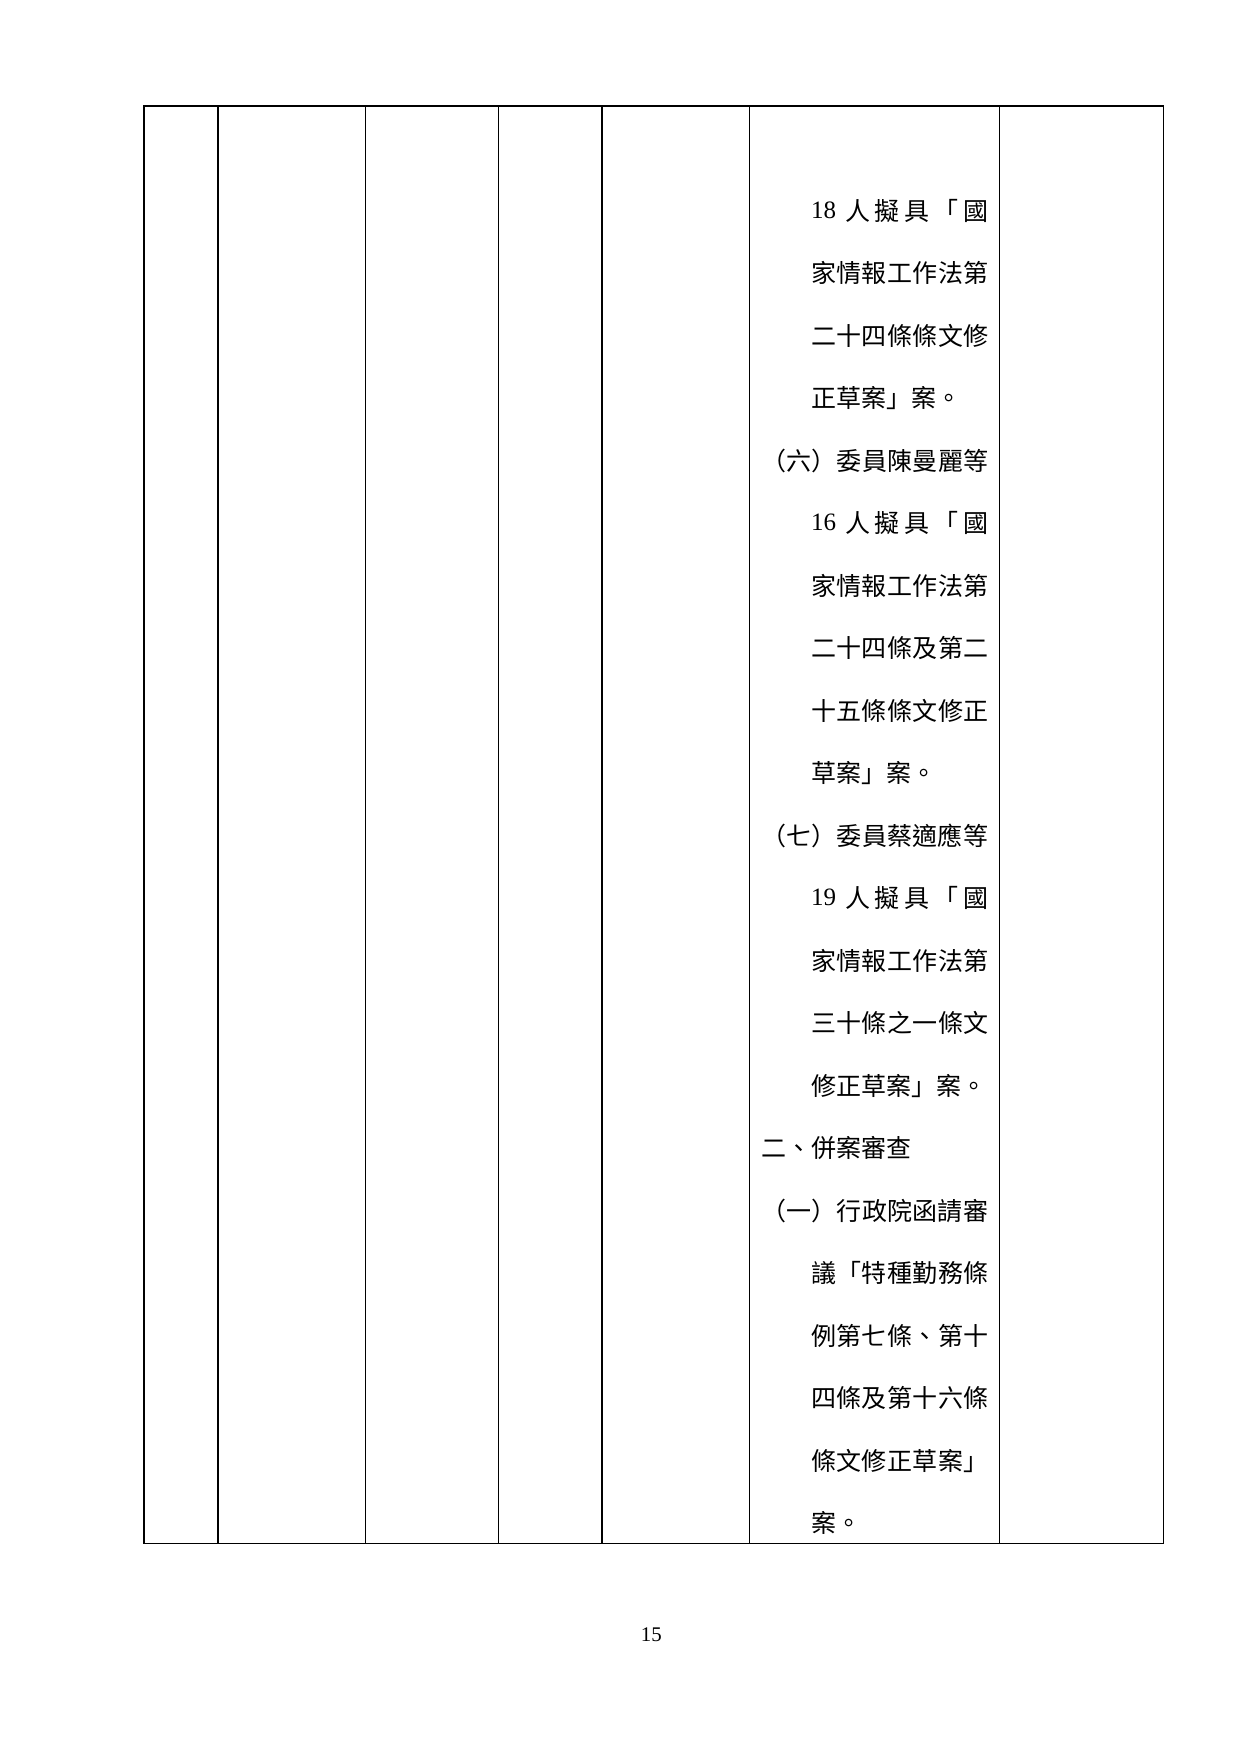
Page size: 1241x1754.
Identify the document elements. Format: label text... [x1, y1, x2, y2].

table_cell [499, 107, 601, 1543]
table_cell 18人擬具「國家情報工作法第二十四條條文修正草案」案。 （六）委員陳曼麗等16人擬具「國家情報工作法第二十四條及第二十五條條文修正草案」案。 （七）委員蔡適應等19人擬具「國家情報工作法第三十條之一條文修正草案」案。 二、併案審查 （一）行政院函請審議「特種勤務條例第七條、第十四條及第十六條條文修正草案」案。 [750, 107, 999, 1543]
table_cell [145, 107, 217, 1543]
table_cell [366, 107, 498, 1543]
table_cell [219, 107, 365, 1543]
table_cell [603, 107, 749, 1543]
table_cell [1000, 107, 1163, 1543]
